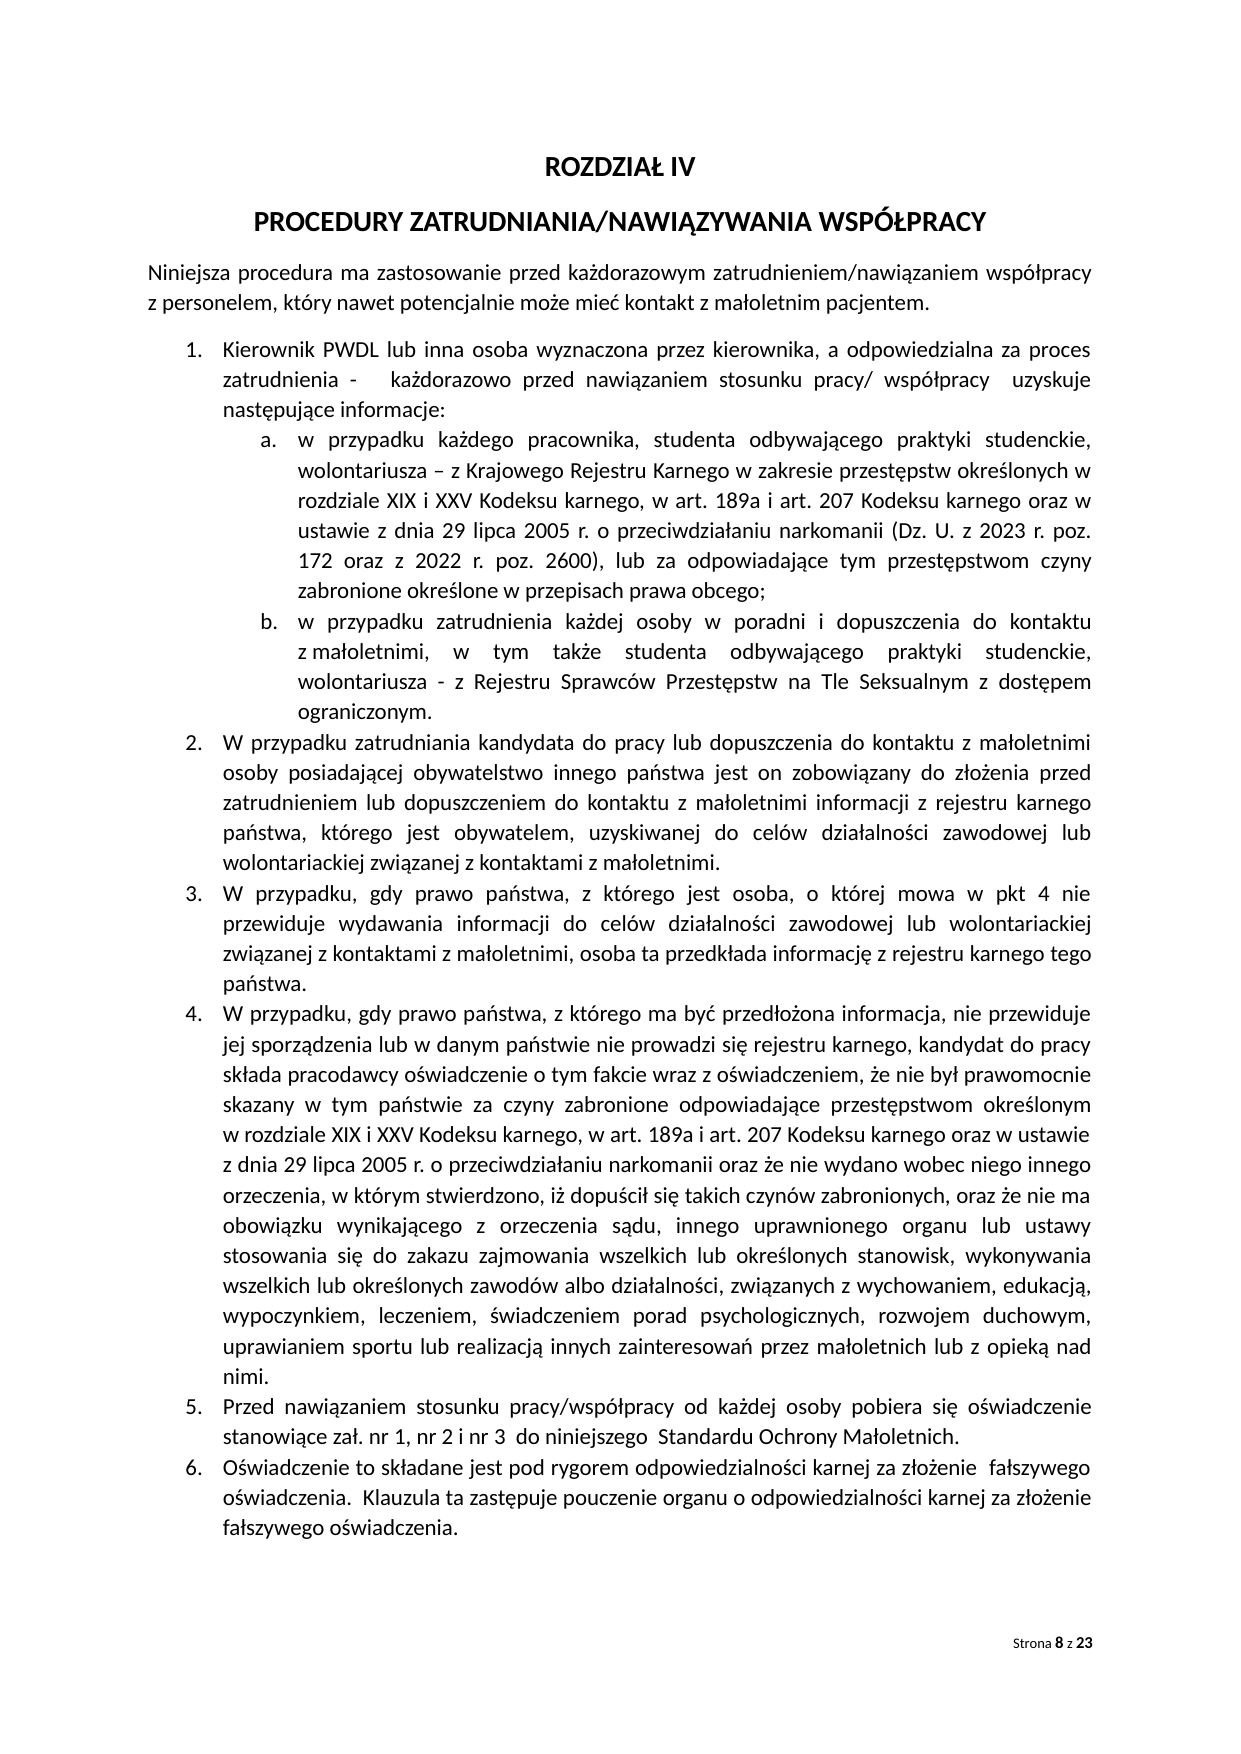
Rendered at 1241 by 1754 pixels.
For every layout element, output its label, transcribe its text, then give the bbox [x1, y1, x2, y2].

list W przypadku, gdy prawo państwa, z którego ma być przedłożona informacja, nie przewiduje jej sporządzenia lub w danym państwie nie prowadzi się rejestru karnego, kandydat do pracy składa pracodawcy oświadczenie o tym fakcie wraz z oświadczeniem, że nie był prawomocnie skazany w tym państwie za czyny zabronione odpowiadające przestępstwom określonym w rozdziale XIX i XXV Kodeksu karnego, w art. 189a i art. 207 Kodeksu karnego oraz w ustawie z dnia 29 lipca 2005 r. o przeciwdziałaniu narkomanii oraz że nie wydano wobec niego innego orzeczenia, w którym stwierdzono, iż dopuścił się takich czynów zabronionych, oraz że nie ma obowiązku wynikającego z orzeczenia sądu, innego uprawnionego organu lub ustawy stosowania się do zakazu zajmowania wszelkich lub określonych stanowisk, wykonywania wszelkich lub określonych zawodów albo działalności, związanych z wychowaniem, edukacją, wypoczynkiem, leczeniem, świadczeniem porad psychologicznych, rozwojem duchowym, uprawianiem sportu lub realizacją innych zainteresowań przez małoletnich lub z opieką nad nimi. [185, 999, 1093, 1390]
text PROCEDURY ZATRUDNIANIA/NAWIĄZYWANIA WSPÓŁPRACY [148, 203, 1093, 238]
list W przypadku zatrudniania kandydata do pracy lub dopuszczenia do kontaktu z małoletnimi osoby posiadającej obywatelstwo innego państwa jest on zobowiązany do złożenia przed zatrudnieniem lub dopuszczeniem do kontaktu z małoletnimi informacji z rejestru karnego państwa, którego jest obywatelem, uzyskiwanej do celów działalności zawodowej lub wolontariackiej związanej z kontaktami z małoletnimi. [185, 728, 1093, 876]
list w przypadku zatrudnienia każdej osoby w poradni i dopuszczenia do kontaktu z małoletnimi, w tym także studenta odbywającego praktyki studenckie, wolontariusza - z Rejestru Sprawców Przestępstw na Tle Seksualnym z dostępem ograniczonym. [260, 607, 1093, 725]
list W przypadku, gdy prawo państwa, z którego jest osoba, o której mowa w pkt 4 nie przewiduje wydawania informacji do celów działalności zawodowej lub wolontariackiej związanej z kontaktami z małoletnimi, osoba ta przedkłada informację z rejestru karnego tego państwa. [185, 879, 1093, 997]
list Przed nawiązaniem stosunku pracy/współpracy od każdej osoby pobiera się oświadczenie stanowiące zał. nr 1, nr 2 i nr 3 do niniejszego Standardu Ochrony Małoletnich. [185, 1392, 1093, 1450]
list Oświadczenie to składane jest pod rygorem odpowiedzialności karnej za złożenie fałszywego oświadczenia. Klauzula ta zastępuje pouczenie organu o odpowiedzialności karnej za złożenie fałszywego oświadczenia. [185, 1453, 1093, 1541]
list Kierownik PWDL lub inna osoba wyznaczona przez kierownika, a odpowiedzialna za proces zatrudnienia - każdorazowo przed nawiązaniem stosunku pracy/ współpracy uzyskuje następujące informacje: [185, 335, 1093, 423]
text ROZDZIAŁ IV [148, 148, 1093, 183]
text Niniejsza procedura ma zastosowanie przed każdorazowym zatrudnieniem/nawiązaniem współpracy z personelem, który nawet potencjalnie może mieć kontakt z małoletnim pacjentem. [148, 258, 1093, 316]
list w przypadku każdego pracownika, studenta odbywającego praktyki studenckie, wolontariusza – z Krajowego Rejestru Karnego w zakresie przestępstw określonych w rozdziale XIX i XXV Kodeksu karnego, w art. 189a i art. 207 Kodeksu karnego oraz w ustawie z dnia 29 lipca 2005 r. o przeciwdziałaniu narkomanii (Dz. U. z 2023 r. poz. 172 oraz z 2022 r. poz. 2600), lub za odpowiadające tym przestępstwom czyny zabronione określone w przepisach prawa obcego; [260, 426, 1093, 604]
